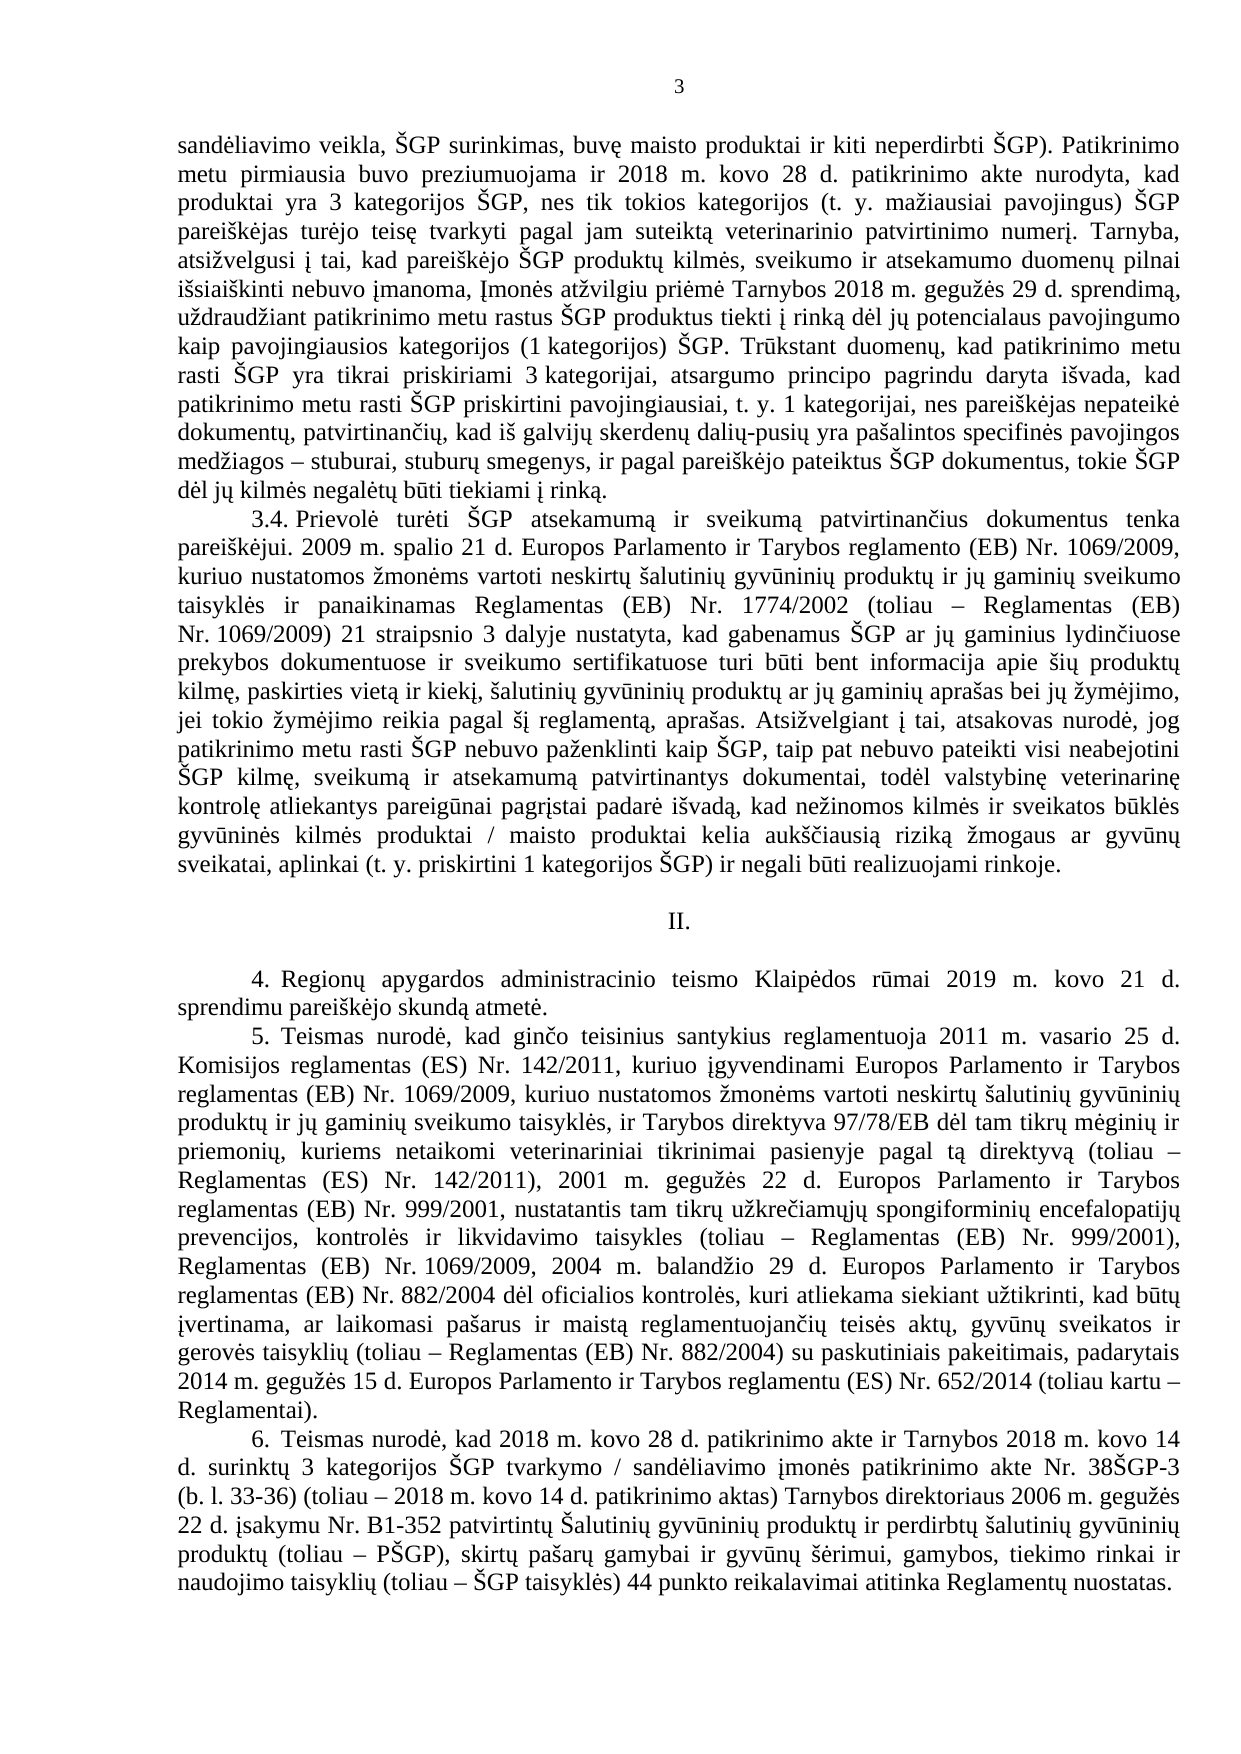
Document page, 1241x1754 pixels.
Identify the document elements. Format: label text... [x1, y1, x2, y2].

text 3.4. Prievolė turėti ŠGP atsekamumą ir sveikumą patvirtinančius dokumentus tenka pareiškėjui. 2009 m. spalio 21 d. Europos Parlamento ir Tarybos reglamento (EB) Nr. 1069/2009, kuriuo nustatomos žmonėms vartoti neskirtų šalutinių gyvūninių produktų ir jų gaminių sveikumo taisyklės ir panaikinamas Reglamentas (EB) Nr. 1774/2002 (toliau – Reglamentas (EB) Nr. 1069/2009) 21 straipsnio 3 dalyje nustatyta, kad gabenamus ŠGP ar jų gaminius lydinčiuose prekybos dokumentuose ir sveikumo sertifikatuose turi būti bent informacija apie šių produktų kilmę, paskirties vietą ir kiekį, šalutinių gyvūninių produktų ar jų gaminių aprašas bei jų žymėjimo, jei tokio žymėjimo reikia pagal šį reglamentą, aprašas. Atsižvelgiant į tai, atsakovas nurodė, jog patikrinimo metu rasti ŠGP nebuvo paženklinti kaip ŠGP, taip pat nebuvo pateikti visi neabejotini ŠGP kilmę, sveikumą ir atsekamumą patvirtinantys dokumentai, todėl valstybinę veterinarinę kontrolę atliekantys pareigūnai pagrįstai padarė išvadą, kad nežinomos kilmės ir sveikatos būklės gyvūninės kilmės produktai / maisto produktai kelia aukščiausią riziką žmogaus ar gyvūnų sveikatai, aplinkai (t. y. priskirtini 1 kategorijos ŠGP) ir negali būti realizuojami rinkoje. [177, 504, 1181, 877]
text sandėliavimo veikla, ŠGP surinkimas, buvę maisto produktai ir kiti neperdirbti ŠGP). Patikrinimo metu pirmiausia buvo preziumuojama ir 2018 m. kovo 28 d. patikrinimo akte nurodyta, kad produktai yra 3 kategorijos ŠGP, nes tik tokios kategorijos (t. y. mažiausiai pavojingus) ŠGP pareiškėjas turėjo teisę tvarkyti pagal jam suteiktą veterinarinio patvirtinimo numerį. Tarnyba, atsižvelgusi į tai, kad pareiškėjo ŠGP produktų kilmės, sveikumo ir atsekamumo duomenų pilnai išsiaiškinti nebuvo įmanoma, Įmonės atžvilgiu priėmė Tarnybos 2018 m. gegužės 29 d. sprendimą, uždraudžiant patikrinimo metu rastus ŠGP produktus tiekti į rinką dėl jų potencialaus pavojingumo kaip pavojingiausios kategorijos (1 kategorijos) ŠGP. Trūkstant duomenų, kad patikrinimo metu rasti ŠGP yra tikrai priskiriami 3 kategorijai, atsargumo principo pagrindu daryta išvada, kad patikrinimo metu rasti ŠGP priskirtini pavojingiausiai, t. y. 1 kategorijai, nes pareiškėjas nepateikė dokumentų, patvirtinančių, kad iš galvijų skerdenų dalių-pusių yra pašalintos specifinės pavojingos medžiagos – stuburai, stuburų smegenys, ir pagal pareiškėjo pateiktus ŠGP dokumentus, tokie ŠGP dėl jų kilmės negalėtų būti tiekiami į rinką. [177, 130, 1181, 504]
text 5. Teismas nurodė, kad ginčo teisinius santykius reglamentuoja 2011 m. vasario 25 d. Komisijos reglamentas (ES) Nr. 142/2011, kuriuo įgyvendinami Europos Parlamento ir Tarybos reglamentas (EB) Nr. 1069/2009, kuriuo nustatomos žmonėms vartoti neskirtų šalutinių gyvūninių produktų ir jų gaminių sveikumo taisyklės, ir Tarybos direktyva 97/78/EB dėl tam tikrų mėginių ir priemonių, kuriems netaikomi veterinariniai tikrinimai pasienyje pagal tą direktyvą (toliau – Reglamentas (ES) Nr. 142/2011), 2001 m. gegužės 22 d. Europos Parlamento ir Tarybos reglamentas (EB) Nr. 999/2001, nustatantis tam tikrų užkrečiamųjų spongiforminių encefalopatijų prevencijos, kontrolės ir likvidavimo taisykles (toliau – Reglamentas (EB) Nr. 999/2001), Reglamentas (EB) Nr. 1069/2009, 2004 m. balandžio 29 d. Europos Parlamento ir Tarybos reglamentas (EB) Nr. 882/2004 dėl oficialios kontrolės, kuri atliekama siekiant užtikrinti, kad būtų įvertinama, ar laikomasi pašarus ir maistą reglamentuojančių teisės aktų, gyvūnų sveikatos ir gerovės taisyklių (toliau – Reglamentas (EB) Nr. 882/2004) su paskutiniais pakeitimais, padarytais 2014 m. gegužės 15 d. Europos Parlamento ir Tarybos reglamentu (ES) Nr. 652/2014 (toliau kartu – Reglamentai). [177, 1021, 1181, 1424]
text 4. Regionų apygardos administracinio teismo Klaipėdos rūmai 2019 m. kovo 21 d. sprendimu pareiškėjo skundą atmetė. [177, 964, 1181, 1021]
text II. [177, 906, 1181, 935]
text 6. Teismas nurodė, kad 2018 m. kovo 28 d. patikrinimo akte ir Tarnybos 2018 m. kovo 14 d. surinktų 3 kategorijos ŠGP tvarkymo / sandėliavimo įmonės patikrinimo akte Nr. 38ŠGP-3 (b. l. 33‑36) (toliau – 2018 m. kovo 14 d. patikrinimo aktas) Tarnybos direktoriaus 2006 m. gegužės 22 d. įsakymu Nr. B1-352 patvirtintų Šalutinių gyvūninių produktų ir perdirbtų šalutinių gyvūninių produktų (toliau – PŠGP), skirtų pašarų gamybai ir gyvūnų šėrimui, gamybos, tiekimo rinkai ir naudojimo taisyklių (toliau – ŠGP taisyklės) 44 punkto reikalavimai atitinka Reglamentų nuostatas. [177, 1424, 1181, 1596]
